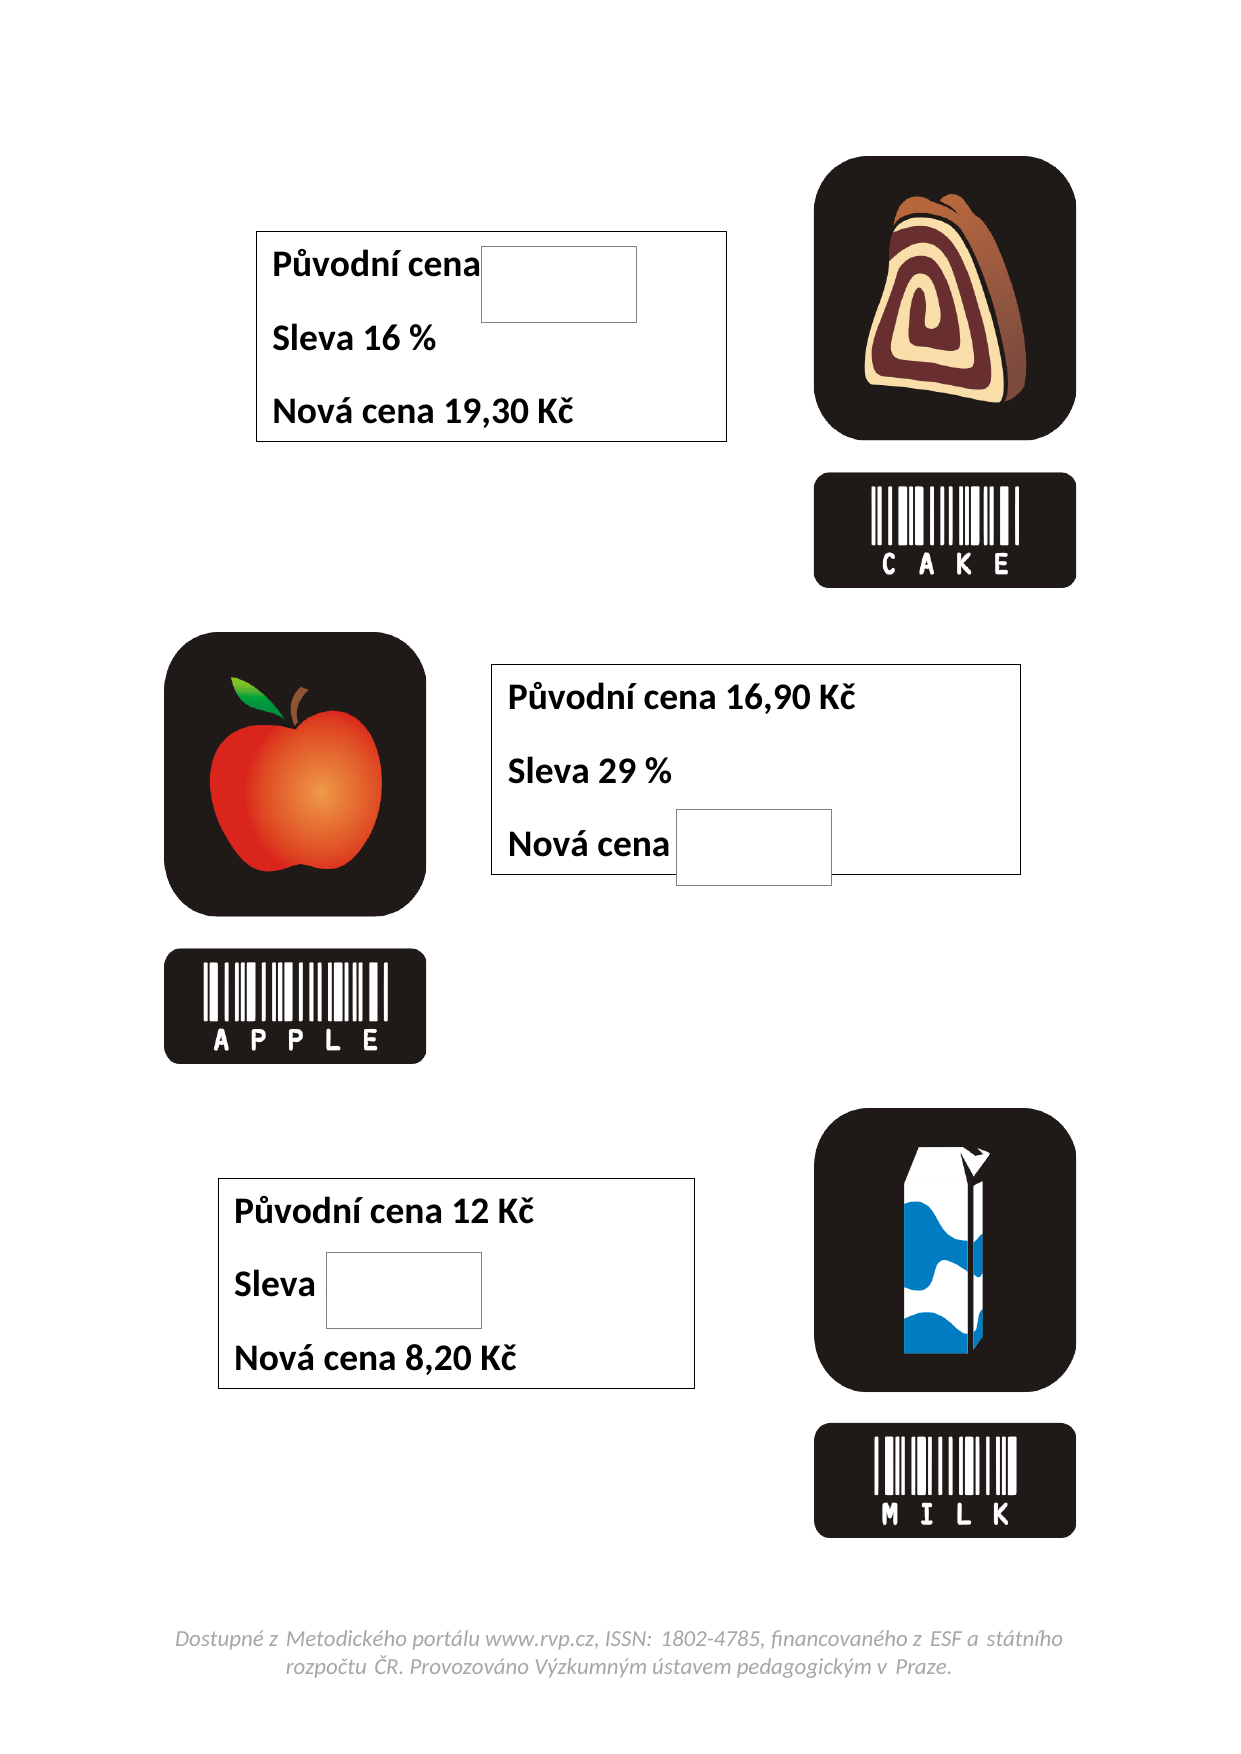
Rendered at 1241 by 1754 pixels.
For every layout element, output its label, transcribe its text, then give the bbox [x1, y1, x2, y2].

text Sleva 16 % [272, 314, 711, 359]
picture [813, 156, 1077, 588]
text Původní cena 12 Kč [234, 1187, 678, 1232]
picture [164, 632, 427, 1064]
text Nová cena 12,00 Kč [832, 820, 1005, 866]
text Nová cena 8,20 Kč [234, 1334, 678, 1379]
picture [814, 1108, 1077, 1538]
text Původní cena 23,00 Kč [272, 240, 711, 286]
text Nová cena 12,00 Kč [508, 820, 676, 866]
text Nová cena 19,30 Kč [272, 387, 711, 433]
text Původní cena 16,90 Kč [508, 673, 1005, 719]
text Sleva 32% [234, 1260, 326, 1306]
text Sleva 29 % [508, 747, 1005, 793]
text Sleva 32% [482, 1260, 678, 1306]
